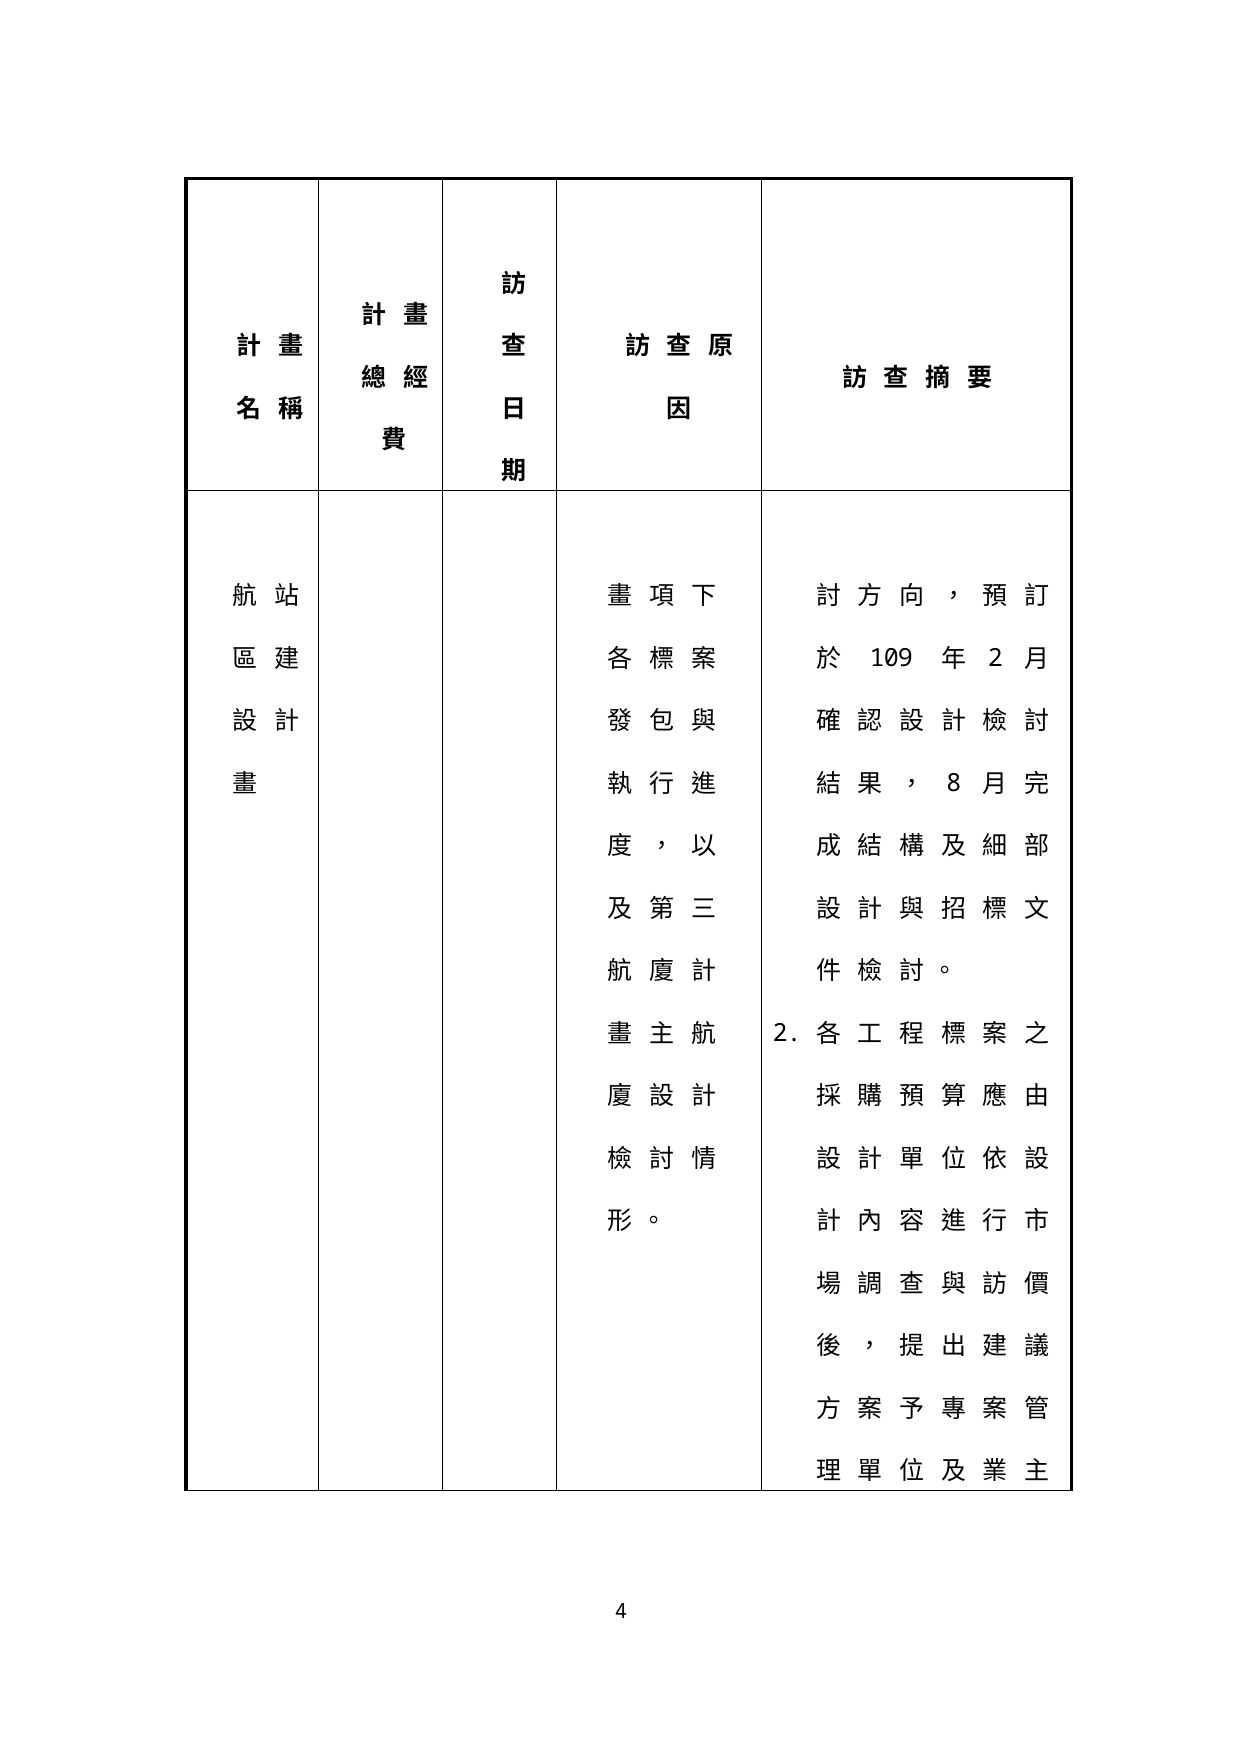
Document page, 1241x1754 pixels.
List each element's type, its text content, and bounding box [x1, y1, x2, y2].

table_cell 航站區建設計畫 [188, 491, 318, 1490]
table_header 訪查日期 [443, 180, 556, 490]
table_header 計畫名稱 [188, 180, 318, 490]
table_header 訪查原因 [557, 180, 761, 490]
table_header 訪查摘要 [762, 180, 1070, 490]
table_cell 討方向，預訂於109年2月確認設計檢討結果，8月完成結構及細部設計與招標文件檢討。 2.各工程標案之採購預算應由設計單位依設計內容進行市場調查與訪價後，提出建議方案予專案管理單位及業主 [762, 491, 1070, 1490]
table_cell [319, 491, 442, 1490]
table_cell [443, 491, 556, 1490]
table_header 計畫總經費 [319, 180, 442, 490]
table_cell 畫項下各標案發包與執行進度，以及第三航廈計畫主航廈設計檢討情形。 [557, 491, 761, 1490]
